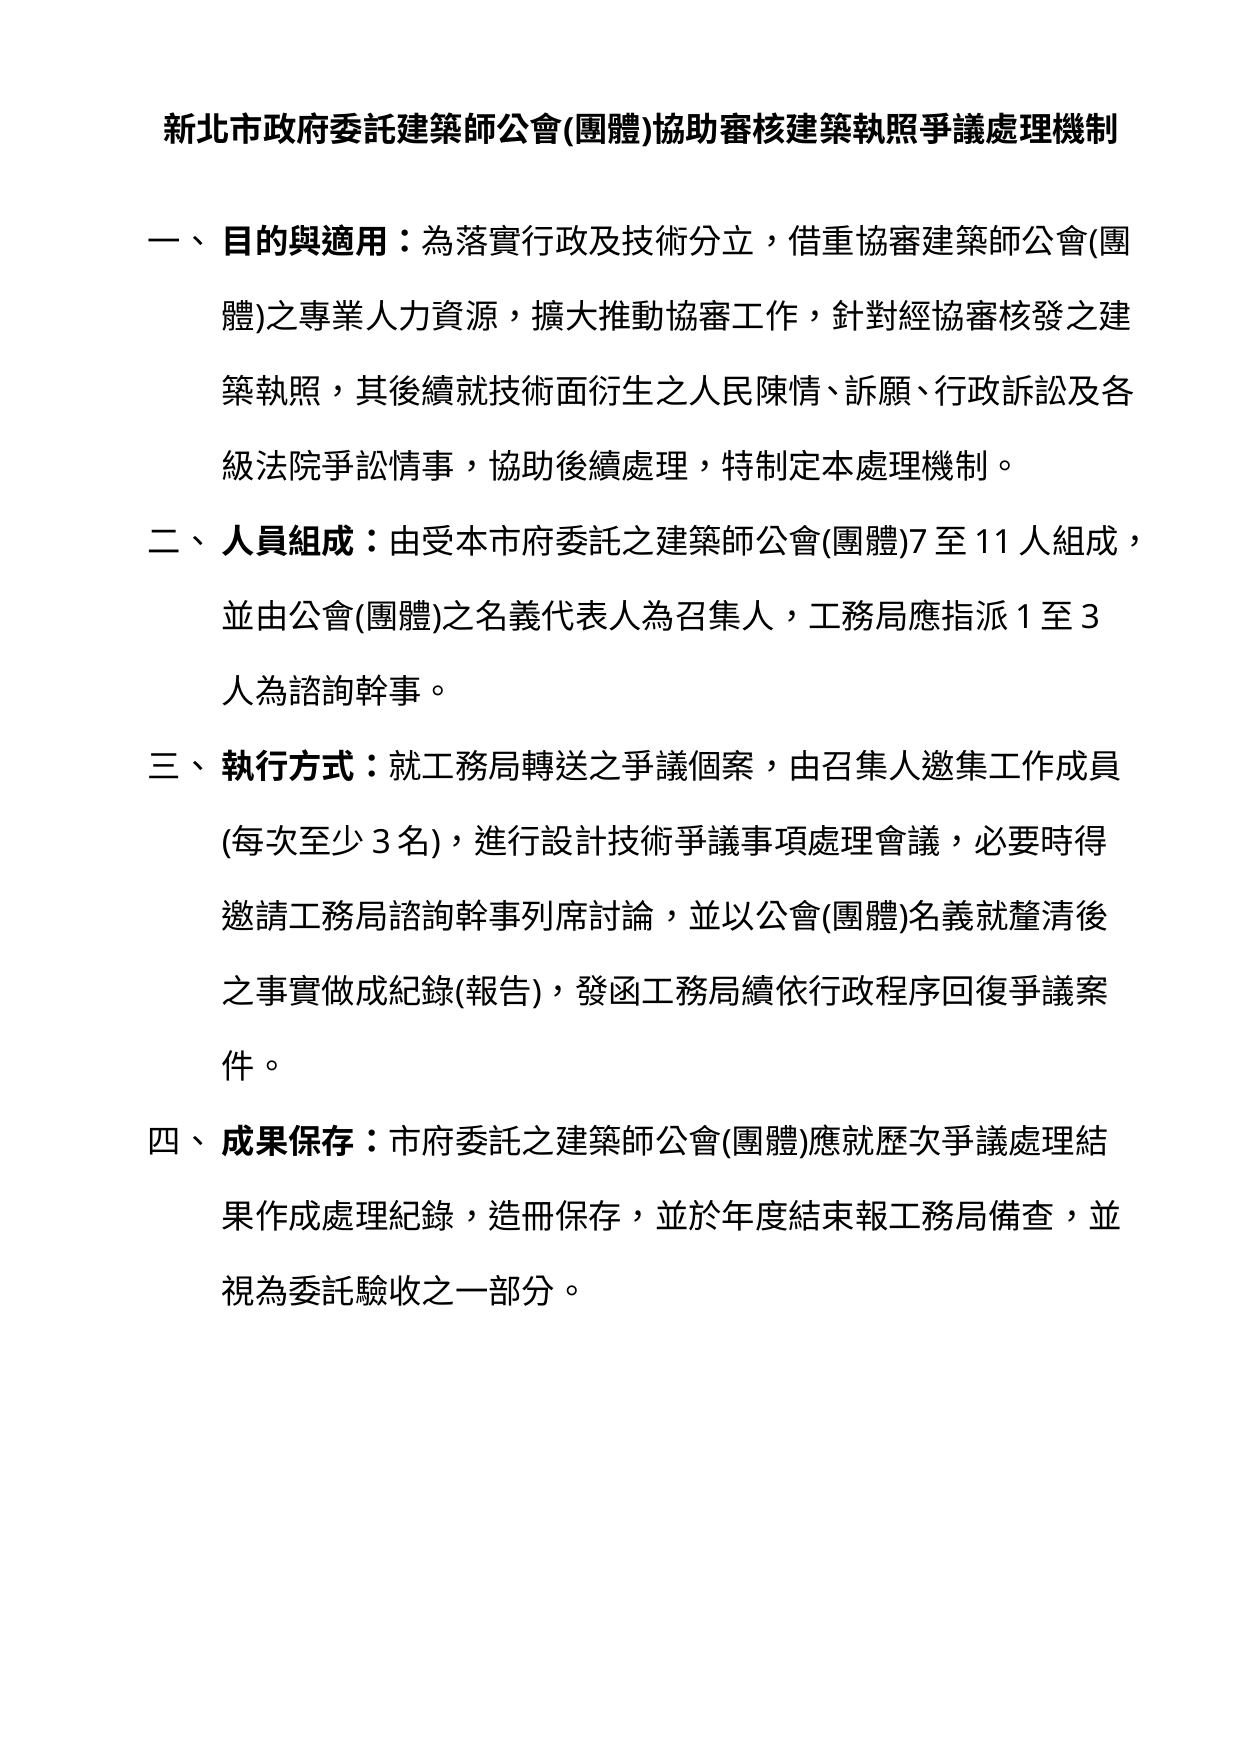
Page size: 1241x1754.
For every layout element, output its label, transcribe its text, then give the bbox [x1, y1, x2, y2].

list 成果保存：市府委託之建築師公會(團體)應就歷次爭議處理結果作成處理紀錄，造冊保存，並於年度結束報工務局備查，並視為委託驗收之一部分。 [148, 1102, 1134, 1327]
list 人員組成：由受本市府委託之建築師公會(團體)7至11人組成，並由公會(團體)之名義代表人為召集人，工務局應指派1至3人為諮詢幹事。 [148, 502, 1134, 727]
text 新北市政府委託建築師公會(團體)協助審核建築執照爭議處理機制 [148, 89, 1134, 164]
list 執行方式：就工務局轉送之爭議個案，由召集人邀集工作成員(每次至少3名)，進行設計技術爭議事項處理會議，必要時得邀請工務局諮詢幹事列席討論，並以公會(團體)名義就釐清後之事實做成紀錄(報告)，發函工務局續依行政程序回復爭議案件。 [148, 727, 1134, 1102]
list 目的與適用：為落實行政及技術分立，借重協審建築師公會(團體)之專業人力資源，擴大推動協審工作，針對經協審核發之建築執照，其後續就技術面衍生之人民陳情、訴願、行政訴訟及各級法院爭訟情事，協助後續處理，特制定本處理機制。 [148, 202, 1134, 502]
